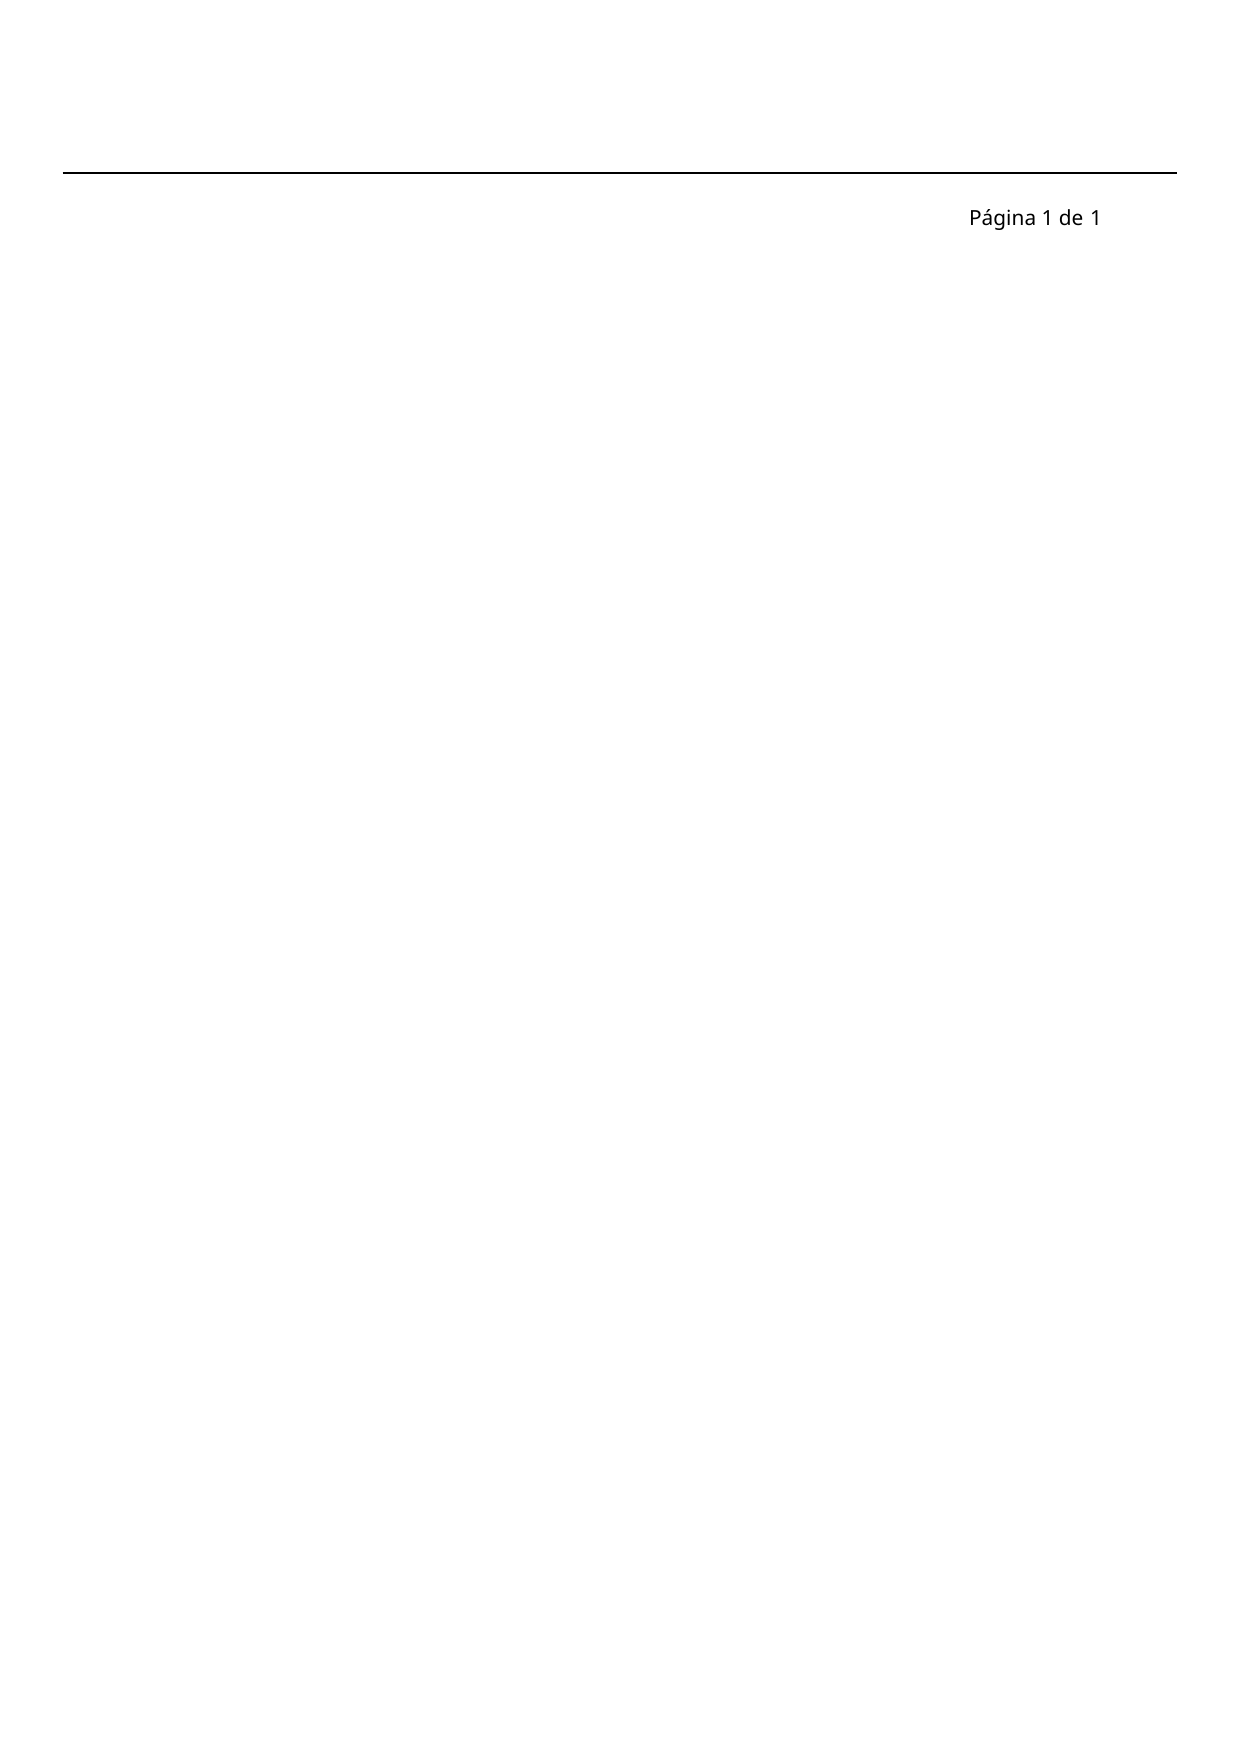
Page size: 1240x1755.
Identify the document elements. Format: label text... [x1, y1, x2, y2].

text Página 1 de 1 [52, 203, 1101, 231]
